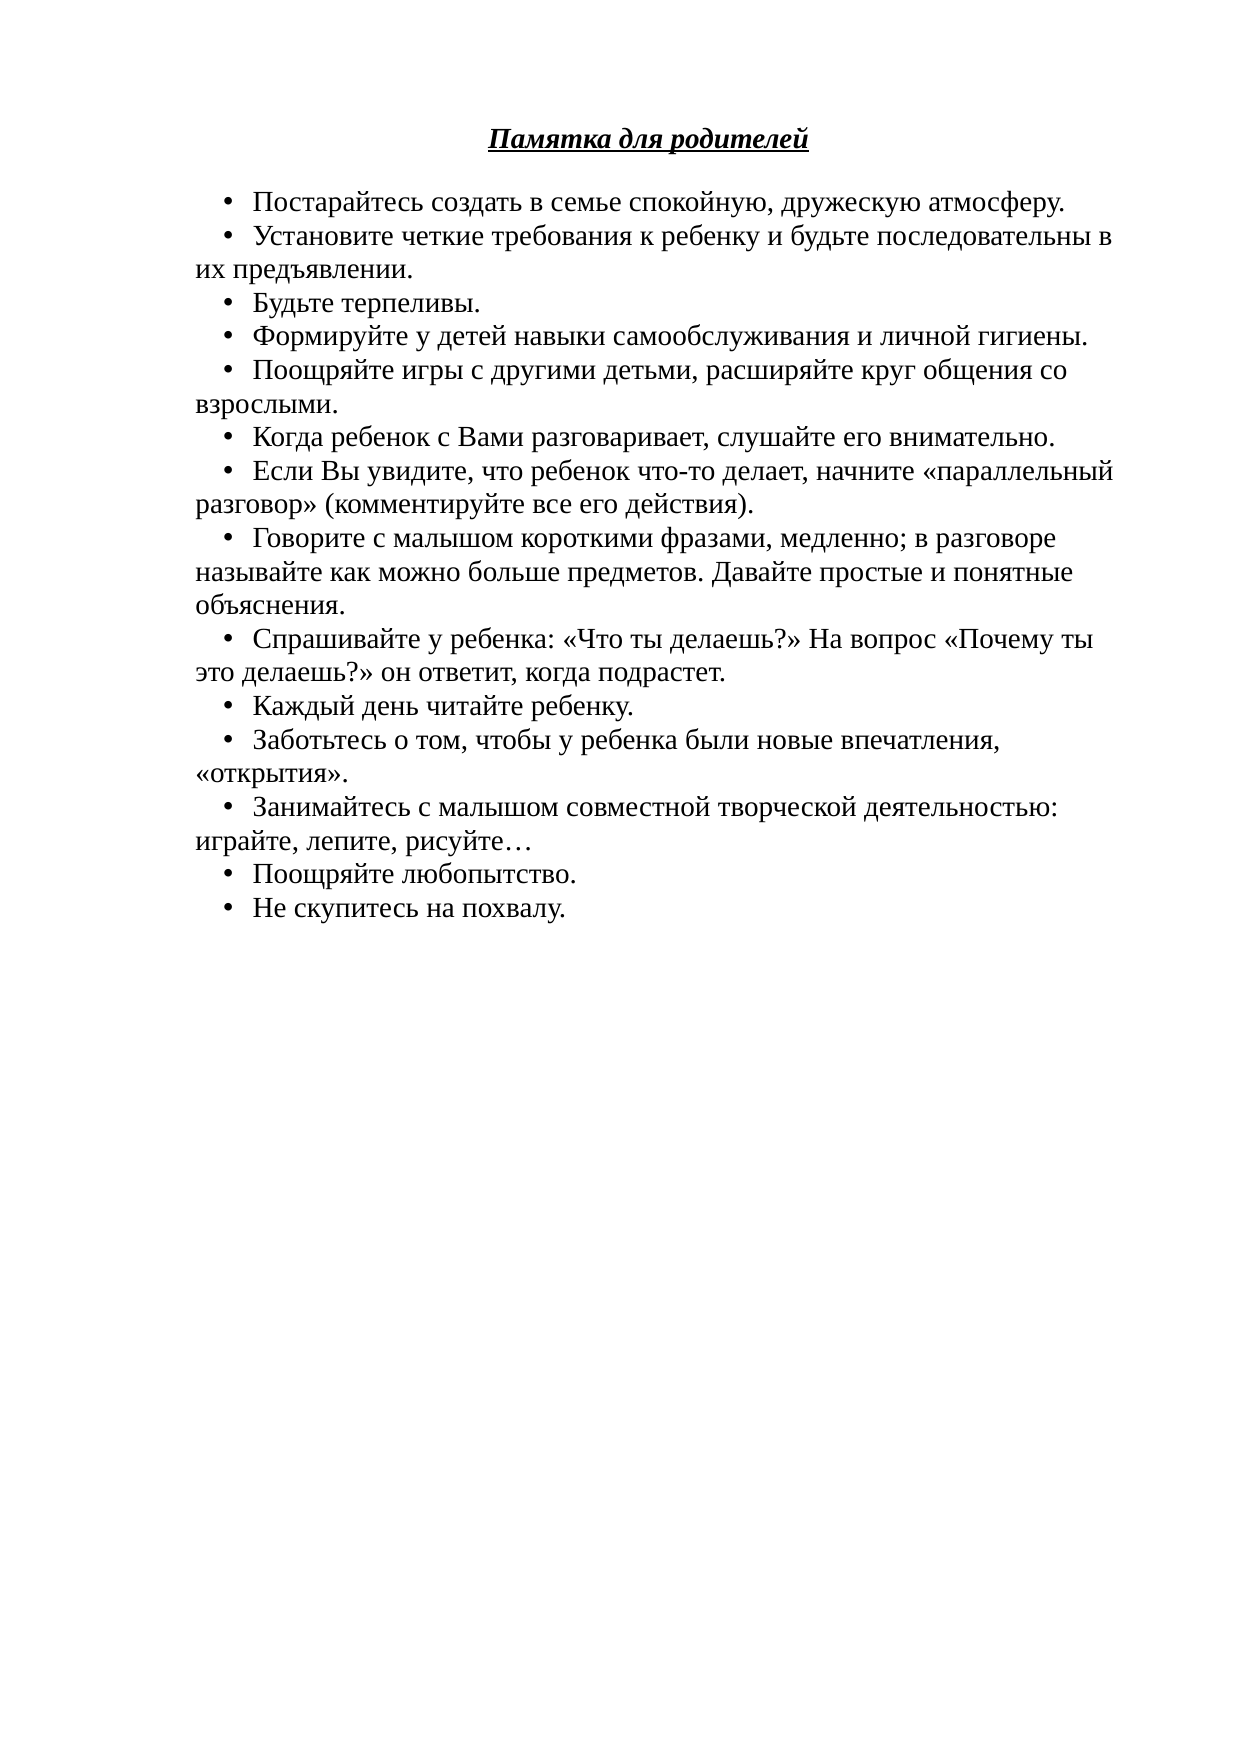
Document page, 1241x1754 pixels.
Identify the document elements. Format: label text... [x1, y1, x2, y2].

table_cell Памятка для родителей Постарайтесь создать в семье спокойную, дружескую атмосферу. Установите четкие требования к ребенку и будьте последовательны в их предъявлении. Будьте терпеливы. Формируйте у детей навыки самообслуживания и личной гигиены. Поощряйте игры с другими детьми, расширяйте круг общения со взрослыми. Когда ребенок с Вами разговаривает, слушайте его внимательно. Если Вы увидите, что ребенок что-то делает, начните «параллельный разговор» (комментируйте все его действия). Говорите с малышом короткими фразами, медленно; в разговоре называйте как можно больше предметов. Давайте простые и понятные объяснения. Спрашивайте у ребенка: «Что ты делаешь?» На вопрос «Почему ты это делаешь?» он ответит, когда подрастет. Каждый день читайте ребенку. Заботьтесь о том, чтобы у ребенка были новые впечатления, «открытия». Занимайтесь с малышом совместной творческой деятельностью: играйте, лепите, рисуйте… Поощряйте любопытство. Не скупитесь на похвалу. [118, 118, 1122, 956]
